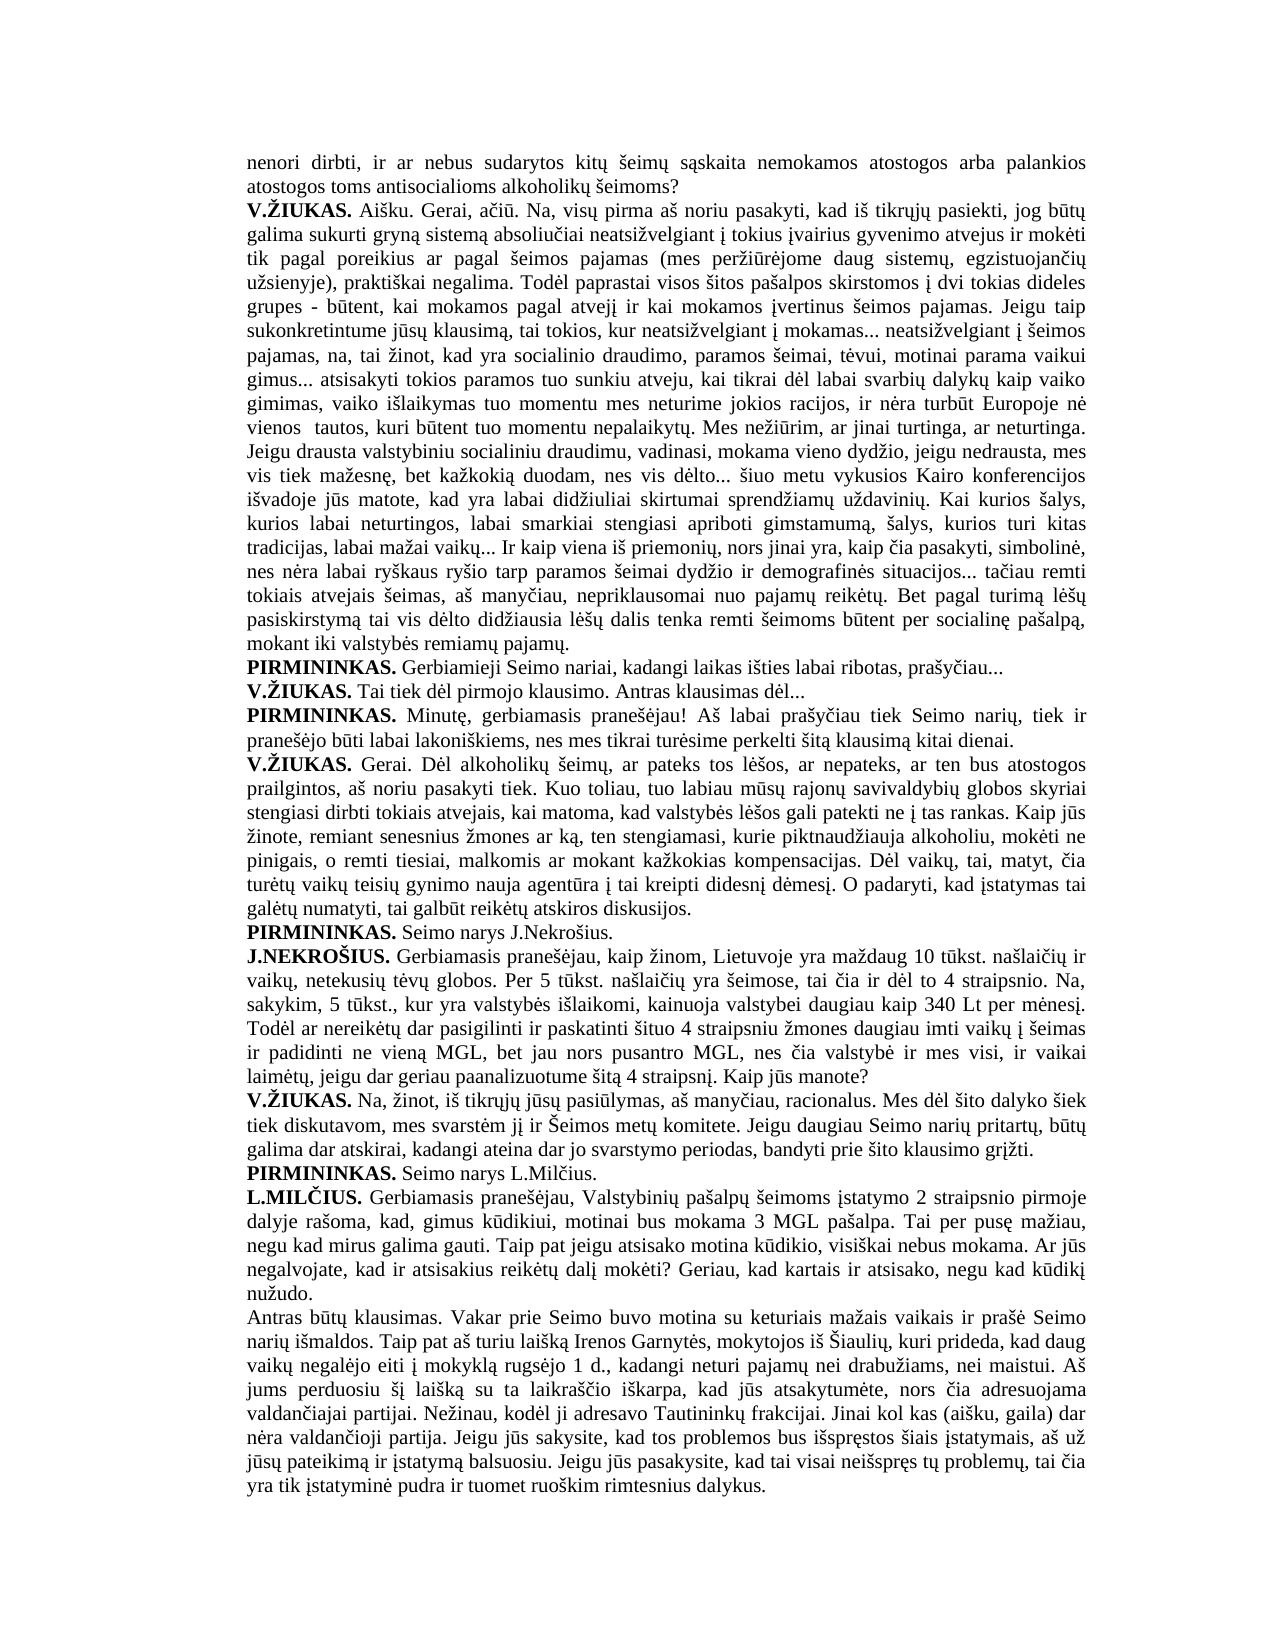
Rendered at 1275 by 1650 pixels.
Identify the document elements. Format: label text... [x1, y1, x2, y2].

text PIRMININKAS. Minutę, gerbiamasis pranešėjau! Aš labai prašyčiau tiek Seimo narių, tiek ir pranešėjo būti labai lakoniškiems, nes mes tikrai turėsime perkelti šitą klausimą kitai dienai. [247, 703, 1087, 752]
text V.ŽIUKAS. Na, žinot, iš tikrųjų jūsų pasiūlymas, aš manyčiau, racionalus. Mes dėl šito dalyko šiek tiek diskutavom, mes svarstėm jį ir Šeimos metų komitete. Jeigu daugiau Seimo narių pritartų, būtų galima dar atskirai, kadangi ateina dar jo svarstymo periodas, bandyti prie šito klausimo grįžti. [247, 1088, 1087, 1161]
text V.ŽIUKAS. Gerai. Dėl alkoholikų šeimų, ar pateks tos lėšos, ar nepateks, ar ten bus atostogos prailgintos, aš noriu pasakyti tiek. Kuo toliau, tuo labiau mūsų rajonų savivaldybių globos skyriai stengiasi dirbti tokiais atvejais, kai matoma, kad valstybės lėšos gali patekti ne į tas rankas. Kaip jūs žinote, remiant senesnius žmones ar ką, ten stengiamasi, kurie piktnaudžiauja alkoholiu, mokėti ne pinigais, o remti tiesiai, malkomis ar mokant kažkokias kompensacijas. Dėl vaikų, tai, matyt, čia turėtų vaikų teisių gynimo nauja agentūra į tai kreipti didesnį dėmesį. O padaryti, kad įstatymas tai galėtų numatyti, tai galbūt reikėtų atskiros diskusijos. [247, 752, 1087, 920]
text V.ŽIUKAS. Aišku. Gerai, ačiū. Na, visų pirma aš noriu pasakyti, kad iš tikrųjų pasiekti, jog būtų galima sukurti gryną sistemą absoliučiai neatsižvelgiant į tokius įvairius gyvenimo atvejus ir mokėti tik pagal poreikius ar pagal šeimos pajamas (mes peržiūrėjome daug sistemų, egzistuojančių užsienyje), praktiškai negalima. Todėl paprastai visos šitos pašalpos skirstomos į dvi tokias dideles grupes - būtent, kai mokamos pagal atvejį ir kai mokamos įvertinus šeimos pajamas. Jeigu taip sukonkretintume jūsų klausimą, tai tokios, kur neatsižvelgiant į mokamas... neatsižvelgiant į šeimos pajamas, na, tai žinot, kad yra socialinio draudimo, paramos šeimai, tėvui, motinai parama vaikui gimus... atsisakyti tokios paramos tuo sunkiu atveju, kai tikrai dėl labai svarbių dalykų kaip vaiko gimimas, vaiko išlaikymas tuo momentu mes neturime jokios racijos, ir nėra turbūt Europoje nė vienos tautos, kuri būtent tuo momentu nepalaikytų. Mes nežiūrim, ar jinai turtinga, ar neturtinga. Jeigu drausta valstybiniu socialiniu draudimu, vadinasi, mokama vieno dydžio, jeigu nedrausta, mes vis tiek mažesnę, bet kažkokią duodam, nes vis dėlto... šiuo metu vykusios Kairo konferencijos išvadoje jūs matote, kad yra labai didžiuliai skirtumai sprendžiamų uždavinių. Kai kurios šalys, kurios labai neturtingos, labai smarkiai stengiasi apriboti gimstamumą, šalys, kurios turi kitas tradicijas, labai mažai vaikų... Ir kaip viena iš priemonių, nors jinai yra, kaip čia pasakyti, simbolinė, nes nėra labai ryškaus ryšio tarp paramos šeimai dydžio ir demografinės situacijos... tačiau remti tokiais atvejais šeimas, aš manyčiau, nepriklausomai nuo pajamų reikėtų. Bet pagal turimą lėšų pasiskirstymą tai vis dėlto didžiausia lėšų dalis tenka remti šeimoms būtent per socialinę pašalpą, mokant iki valstybės remiamų pajamų. [247, 198, 1087, 655]
text V.ŽIUKAS. Tai tiek dėl pirmojo klausimo. Antras klausimas dėl... [247, 679, 1087, 703]
text PIRMININKAS. Gerbiamieji Seimo nariai, kadangi laikas išties labai ribotas, prašyčiau... [247, 655, 1087, 679]
text PIRMININKAS. Seimo narys J.Nekrošius. [247, 920, 1087, 944]
text nenori dirbti, ir ar nebus sudarytos kitų šeimų sąskaita nemokamos atostogos arba palankios atostogos toms antisocialioms alkoholikų šeimoms? [247, 150, 1087, 198]
text J.NEKROŠIUS. Gerbiamasis pranešėjau, kaip žinom, Lietuvoje yra maždaug 10 tūkst. našlaičių ir vaikų, netekusių tėvų globos. Per 5 tūkst. našlaičių yra šeimose, tai čia ir dėl to 4 straipsnio. Na, sakykim, 5 tūkst., kur yra valstybės išlaikomi, kainuoja valstybei daugiau kaip 340 Lt per mėnesį. Todėl ar nereikėtų dar pasigilinti ir paskatinti šituo 4 straipsniu žmones daugiau imti vaikų į šeimas ir padidinti ne vieną MGL, bet jau nors pusantro MGL, nes čia valstybė ir mes visi, ir vaikai laimėtų, jeigu dar geriau paanalizuotume šitą 4 straipsnį. Kaip jūs manote? [247, 944, 1087, 1088]
text PIRMININKAS. Seimo narys L.Milčius. [247, 1161, 1087, 1185]
text L.MILČIUS. Gerbiamasis pranešėjau, Valstybinių pašalpų šeimoms įstatymo 2 straipsnio pirmoje dalyje rašoma, kad, gimus kūdikiui, motinai bus mokama 3 MGL pašalpa. Tai per pusę mažiau, negu kad mirus galima gauti. Taip pat jeigu atsisako motina kūdikio, visiškai nebus mokama. Ar jūs negalvojate, kad ir atsisakius reikėtų dalį mokėti? Geriau, kad kartais ir atsisako, negu kad kūdikį nužudo. [247, 1185, 1087, 1305]
text Antras būtų klausimas. Vakar prie Seimo buvo motina su keturiais mažais vaikais ir prašė Seimo narių išmaldos. Taip pat aš turiu laišką Irenos Garnytės, mokytojos iš Šiaulių, kuri prideda, kad daug vaikų negalėjo eiti į mokyklą rugsėjo 1 d., kadangi neturi pajamų nei drabužiams, nei maistui. Aš jums perduosiu šį laišką su ta laikraščio iškarpa, kad jūs atsakytumėte, nors čia adresuojama valdančiajai partijai. Nežinau, kodėl ji adresavo Tautininkų frakcijai. Jinai kol kas (aišku, gaila) dar nėra valdančioji partija. Jeigu jūs sakysite, kad tos problemos bus išspręstos šiais įstatymais, aš už jūsų pateikimą ir įstatymą balsuosiu. Jeigu jūs pasakysite, kad tai visai neišspręs tų problemų, tai čia yra tik įstatyminė pudra ir tuomet ruoškim rimtesnius dalykus. [247, 1305, 1087, 1497]
